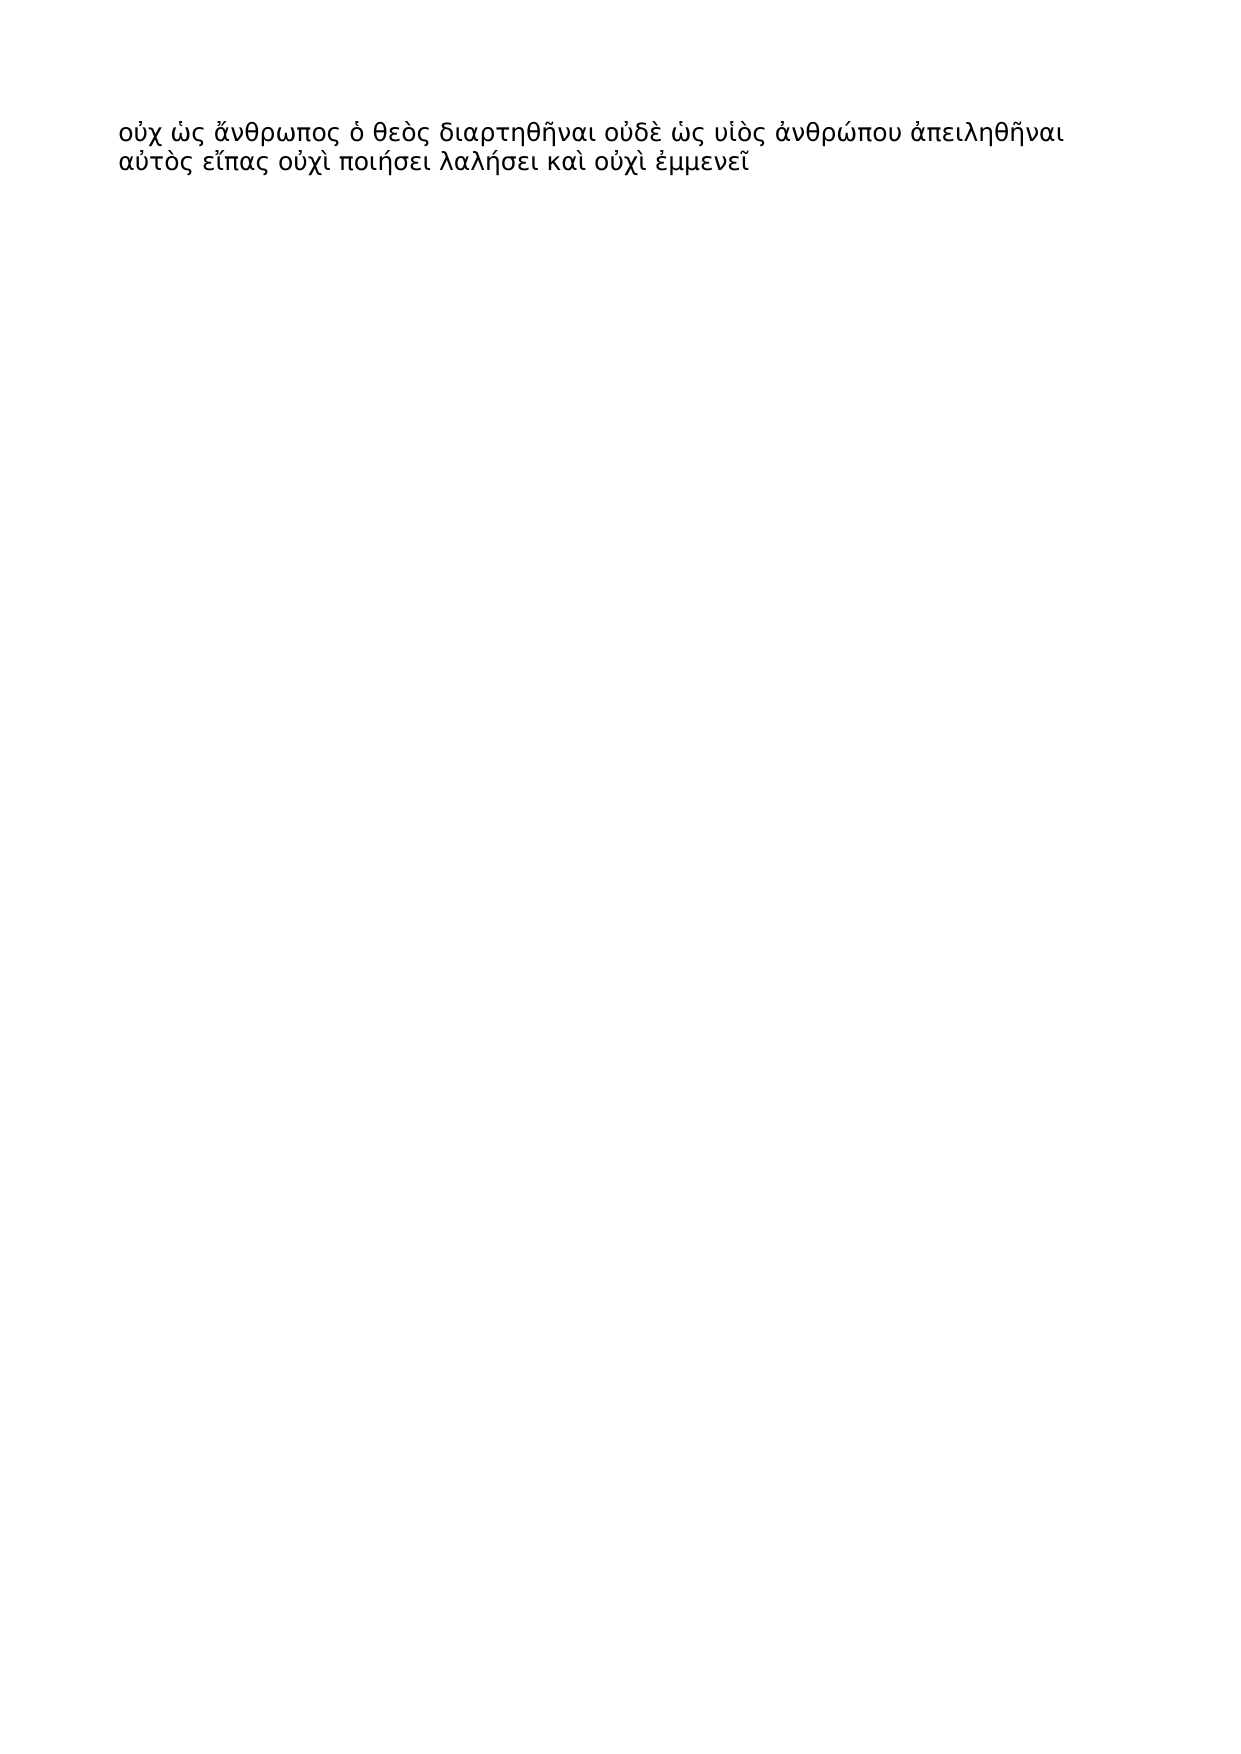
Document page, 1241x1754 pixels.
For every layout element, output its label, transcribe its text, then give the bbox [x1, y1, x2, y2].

text οὐχ ὡς ἄνθρωπος ὁ θεὸς διαρτηθῆναι οὐδὲ ὡς υἱὸς ἀνθρώπου ἀπειληθῆναι αὐτὸς εἴπας οὐχὶ ποιήσει λαλήσει καὶ οὐχὶ ἐμμενεῖ [118, 118, 1122, 176]
